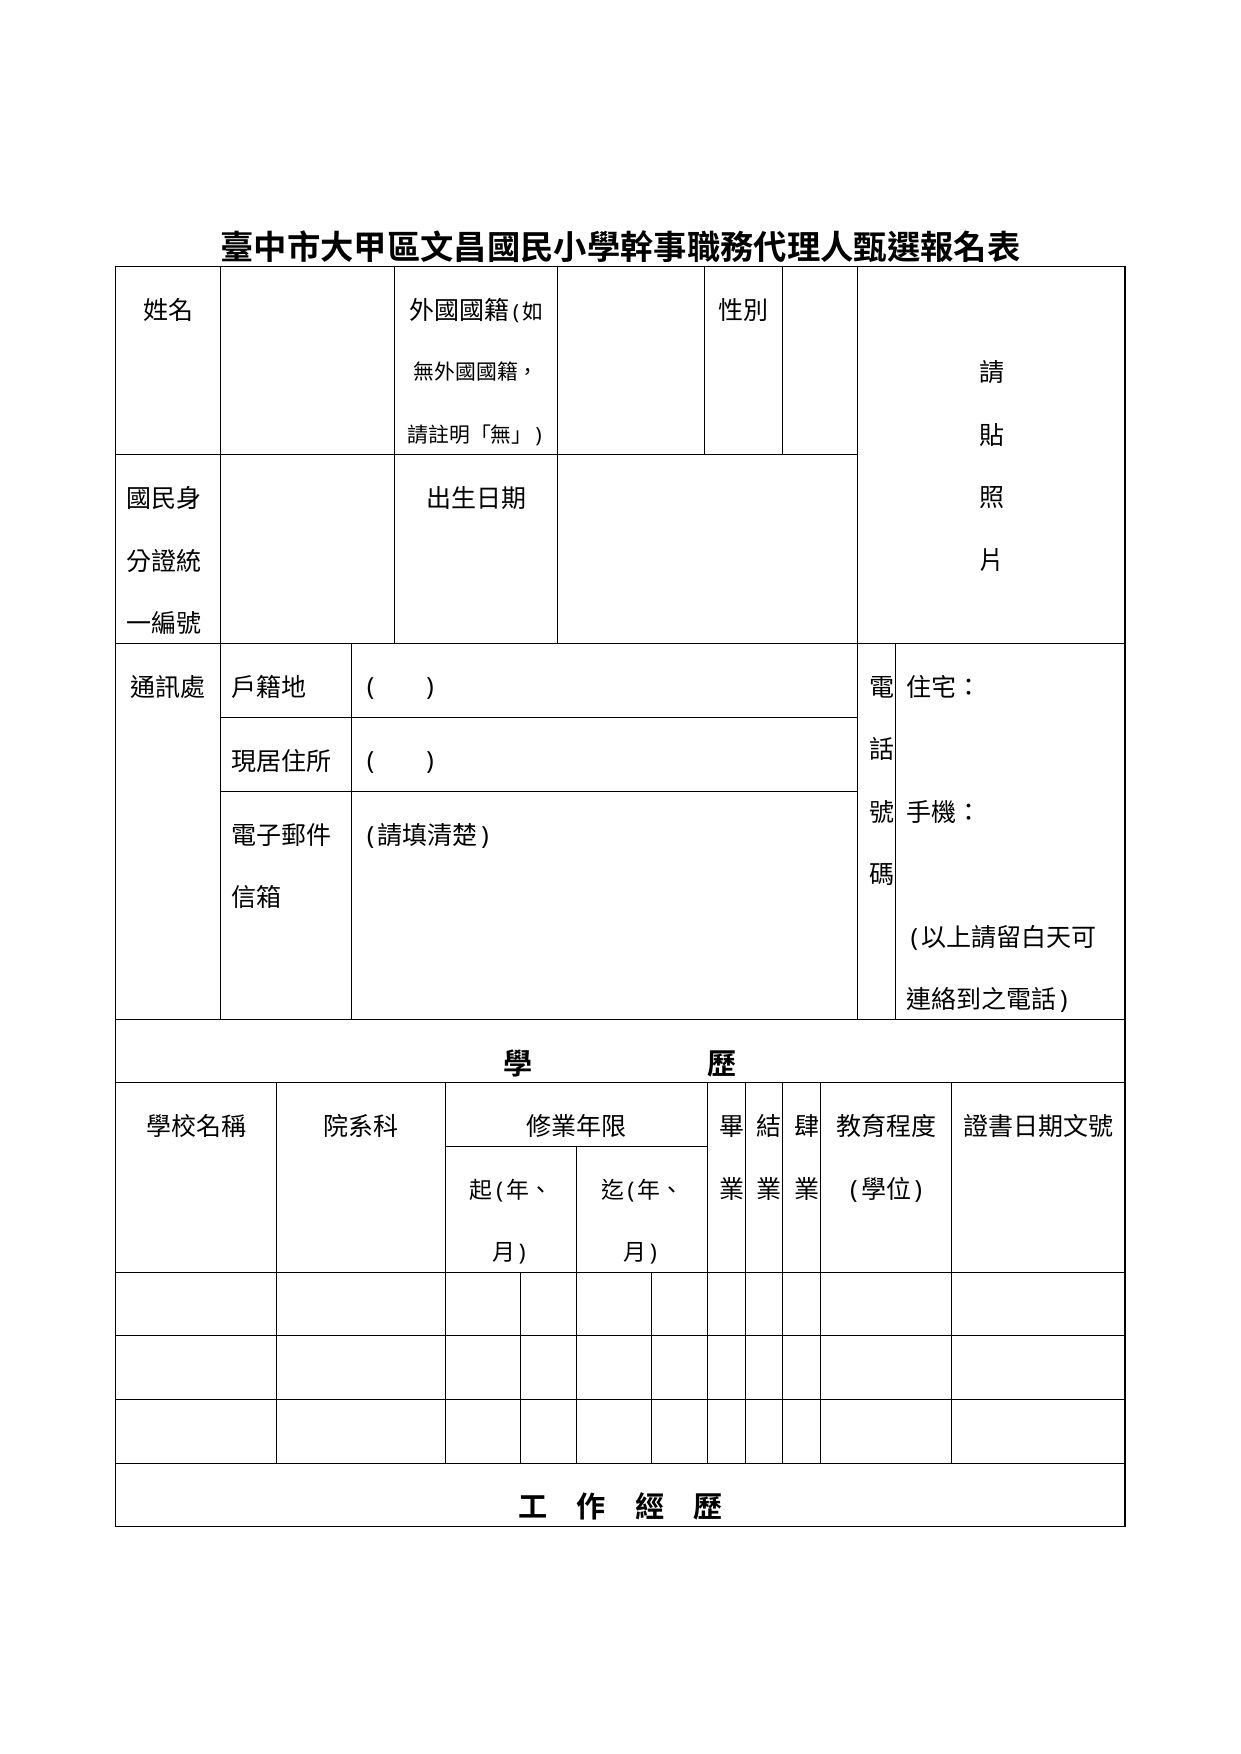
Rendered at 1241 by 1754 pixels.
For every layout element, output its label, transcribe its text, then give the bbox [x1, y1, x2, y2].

table_cell 國民身分證統一編號 [116, 455, 220, 643]
table_cell ( ) [352, 718, 857, 791]
table_cell 畢業 [708, 1083, 745, 1272]
table_cell 學 歷 [116, 1020, 1124, 1082]
table_header 請 貼 照 片 [858, 267, 1124, 643]
table_cell 院系科 [277, 1083, 445, 1272]
table_cell [221, 455, 394, 643]
table_cell 起(年、月) [446, 1147, 576, 1272]
table_cell [746, 1336, 782, 1399]
table_cell [708, 1336, 745, 1399]
table_cell [521, 1400, 576, 1462]
table_cell 肆業 [783, 1083, 820, 1272]
table_cell [446, 1273, 520, 1335]
table_cell [783, 1336, 820, 1399]
table_cell [446, 1400, 520, 1462]
table_cell [821, 1273, 951, 1335]
table_cell (請填清楚) [352, 792, 857, 1019]
table_cell [652, 1400, 707, 1462]
table_cell [577, 1400, 651, 1462]
table_header 姓名 [116, 267, 220, 454]
table_header 性別 [705, 267, 782, 454]
table_cell [821, 1400, 951, 1462]
table_cell 住宅： 手機： (以上請留白天可連絡到之電話) [896, 644, 1124, 1019]
table_cell 工 作 經 歷 [116, 1464, 1124, 1526]
text 臺中市大甲區文昌國民小學幹事職務代理人甄選報名表 [187, 203, 1053, 266]
table_cell ( ) [352, 644, 857, 717]
table_cell 教育程度(學位) [821, 1083, 951, 1272]
table_cell [277, 1400, 445, 1462]
table_header [783, 267, 857, 454]
table_cell [446, 1336, 520, 1399]
table_cell [652, 1336, 707, 1399]
table_cell [952, 1273, 1124, 1335]
table_cell [952, 1336, 1124, 1399]
table_header 外國國籍(如無外國國籍，請註明「無」) [395, 267, 557, 454]
table_cell 證書日期文號 [952, 1083, 1124, 1272]
table_cell 結 業 [746, 1083, 782, 1272]
table_cell [116, 1400, 276, 1462]
table_cell [783, 1273, 820, 1335]
table_cell 戶籍地 [221, 644, 351, 717]
table_cell [558, 455, 857, 643]
table_cell [821, 1336, 951, 1399]
table_cell 修業年限 [446, 1083, 707, 1146]
table_cell [521, 1273, 576, 1335]
table_cell 現居住所 [221, 718, 351, 791]
table_cell [277, 1273, 445, 1335]
table_cell 通訊處 [116, 644, 220, 1019]
table_cell [746, 1273, 782, 1335]
table_cell [746, 1400, 782, 1462]
table_cell 電子郵件信箱 [221, 792, 351, 1019]
table_cell 迄(年、月) [577, 1147, 707, 1272]
table_cell [783, 1400, 820, 1462]
table_cell [652, 1273, 707, 1335]
table_cell 出生日期 [395, 455, 557, 643]
table_header [558, 267, 704, 454]
table_cell [577, 1336, 651, 1399]
table_cell [708, 1400, 745, 1462]
table_cell [116, 1336, 276, 1399]
table_cell [116, 1273, 276, 1335]
table_cell [577, 1273, 651, 1335]
table_cell [952, 1400, 1124, 1462]
table_cell [521, 1336, 576, 1399]
table_header [221, 267, 394, 454]
table_cell [708, 1273, 745, 1335]
table_cell [277, 1336, 445, 1399]
table_cell 電話號碼 [858, 644, 895, 1019]
table_cell 學校名稱 [116, 1083, 276, 1272]
